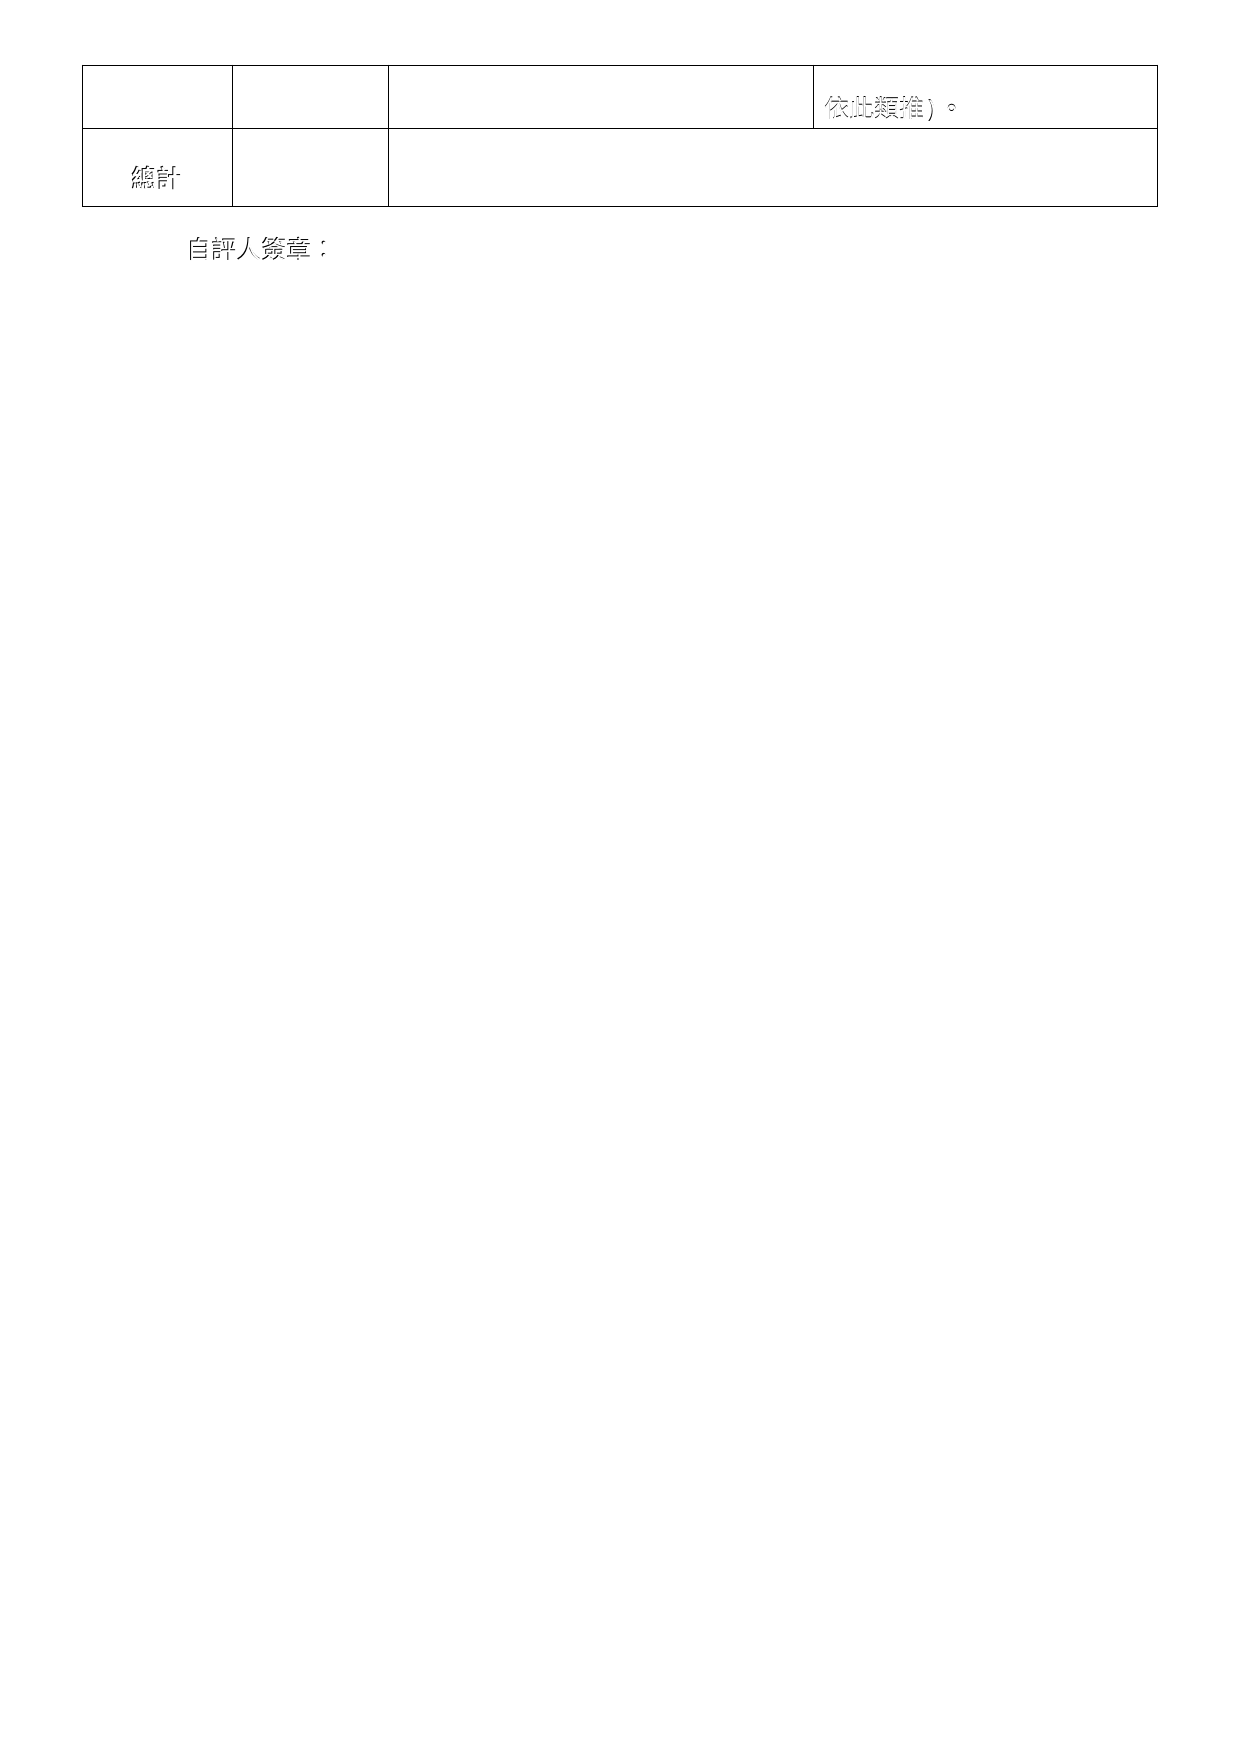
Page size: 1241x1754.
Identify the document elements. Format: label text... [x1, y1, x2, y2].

table_cell [233, 66, 388, 128]
text 自評人簽章： [187, 207, 1053, 269]
table_cell [389, 129, 1157, 206]
table_cell [83, 66, 232, 128]
table_cell [389, 66, 813, 128]
table_cell 總計 [83, 129, 232, 206]
table_cell 隊長(社長、總幹事、實習校長等)可加20分，副隊長(副社長、股長、實習主任等)可加10分，於擔任隊長 (社長)期間，帶領社團參加校內外競賽榮獲佳績(以獲團體獎為準)，每獲1獎項加1-5分(第1名5分、第2名4分，依此類推)。 [814, 66, 1157, 128]
table_cell [233, 129, 388, 206]
